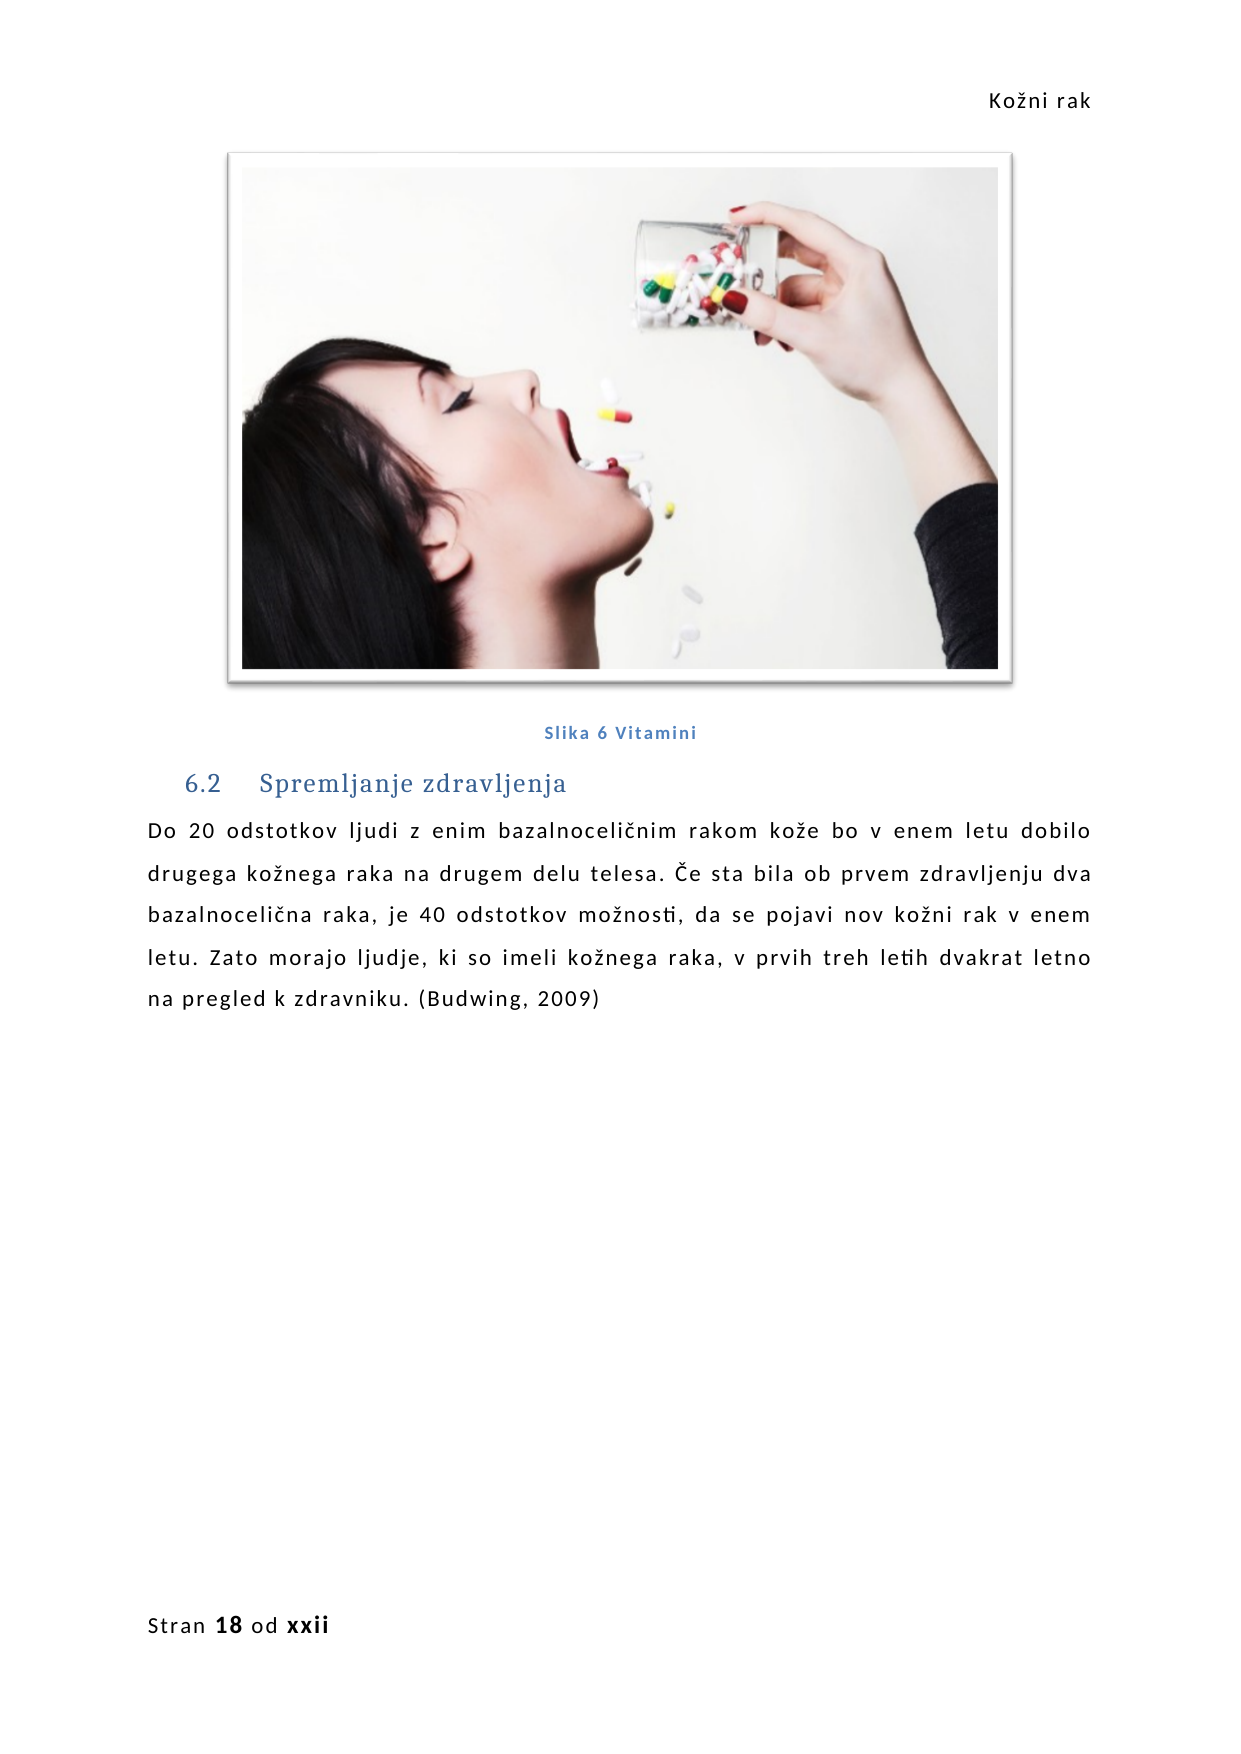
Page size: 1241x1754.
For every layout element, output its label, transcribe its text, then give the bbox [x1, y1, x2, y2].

subtitle Spremljanje zdravljenja [185, 768, 1093, 799]
text Slika 6 Vitamini [148, 722, 1093, 744]
picture [219, 147, 1021, 695]
text Do 20 odstotkov ljudi z enim bazalnoceličnim rakom kože bo v enem letu dobilo drugega kožnega raka na drugem delu telesa. Če sta bila ob prvem zdravljenju dva bazalnocelična raka, je 40 odstotkov možnosti, da se pojavi nov kožni rak v enem letu. Zato morajo ljudje, ki so imeli kožnega raka, v prvih treh letih dvakrat letno na pregled k zdravniku. (Budwing, 2009) [148, 817, 1093, 1013]
